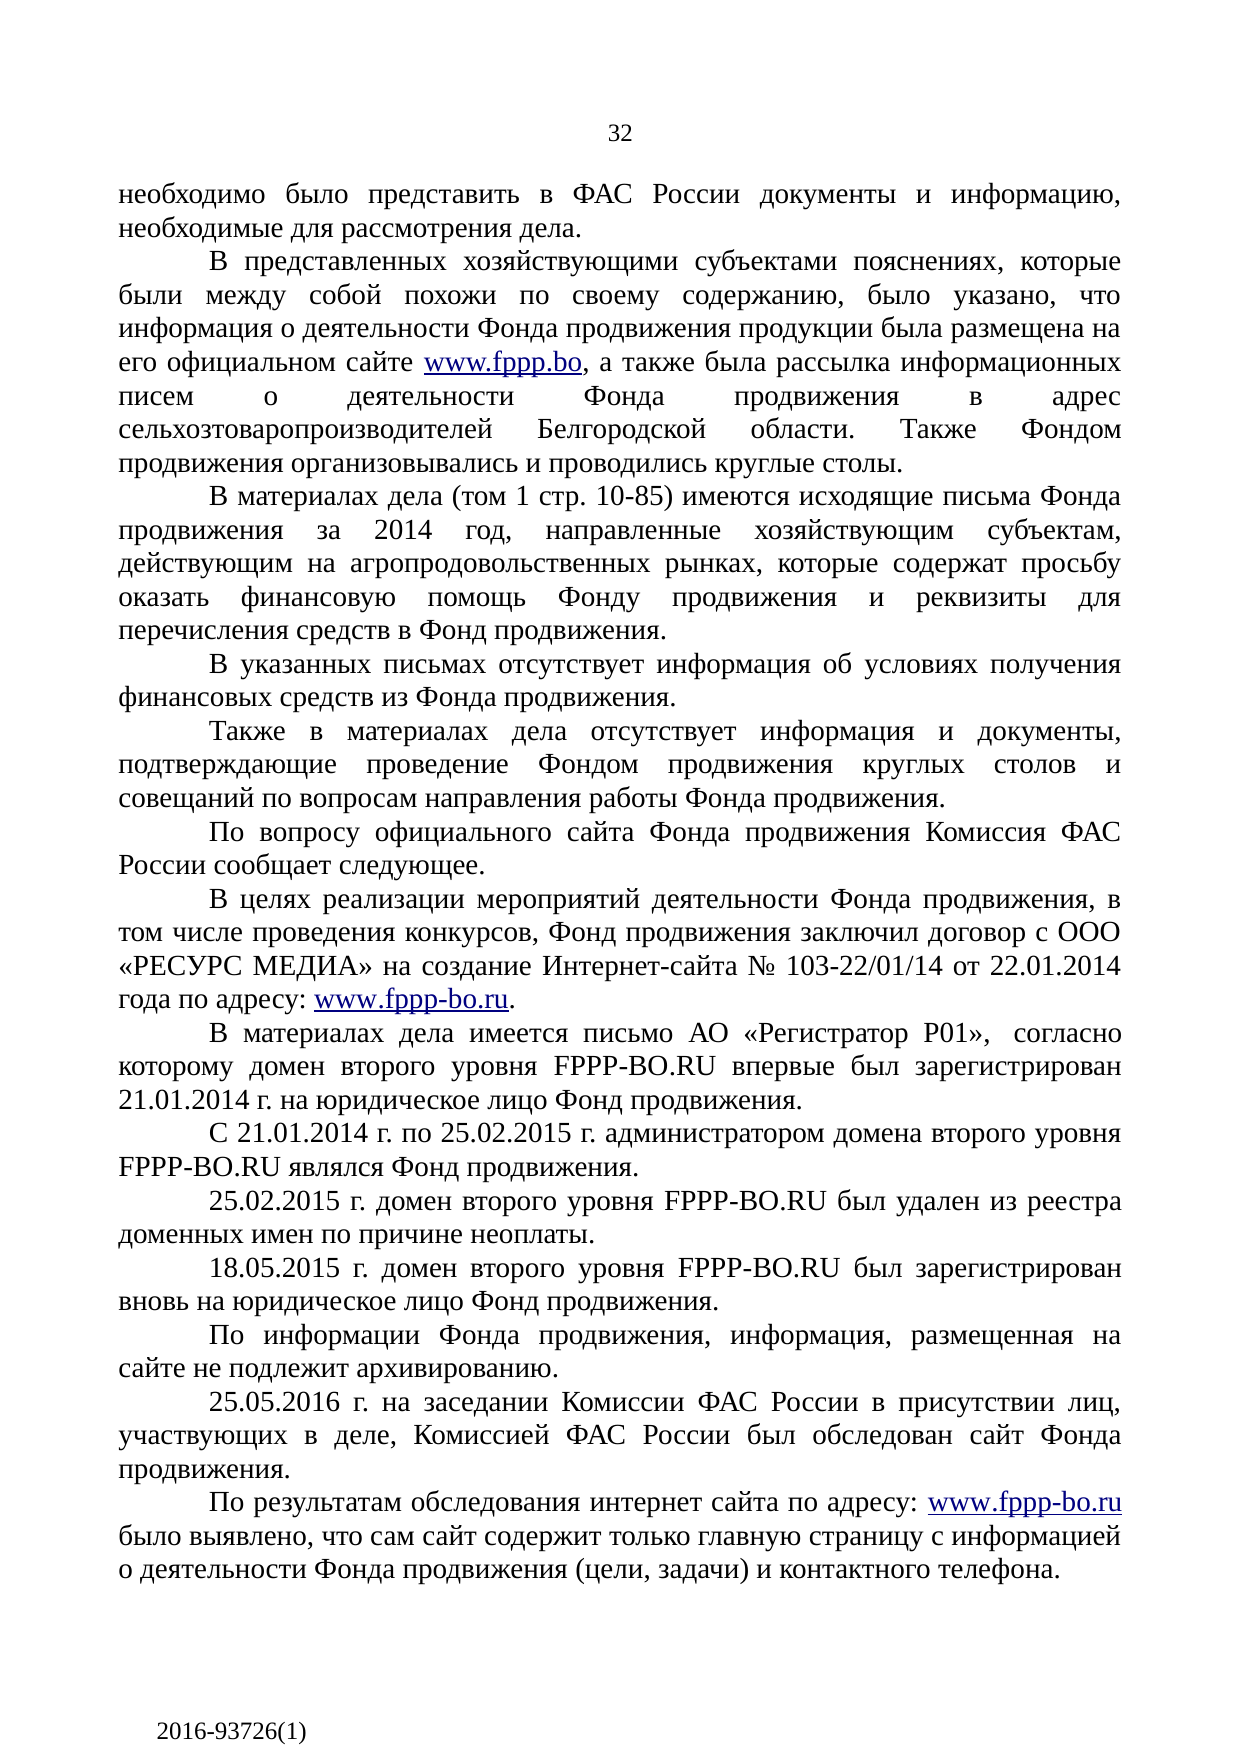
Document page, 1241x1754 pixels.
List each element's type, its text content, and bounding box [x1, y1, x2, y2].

text В указанных письмах отсутствует информация об условиях получения финансовых средств из Фонда продвижения. [118, 646, 1122, 713]
text По информации Фонда продвижения, информация, размещенная на сайте не подлежит архивированию. [118, 1317, 1122, 1384]
text Также в материалах дела отсутствует информация и документы, подтверждающие проведение Фондом продвижения круглых столов и совещаний по вопросам направления работы Фонда продвижения. [118, 713, 1122, 814]
text По вопросу официального сайта Фонда продвижения Комиссия ФАС России сообщает следующее. [118, 814, 1122, 881]
text В материалах дела имеется письмо АО «Регистратор Р01», согласно которому домен второго уровня FPPP-BO.RU впервые был зарегистрирован 21.01.2014 г. на юридическое лицо Фонд продвижения. [118, 1015, 1122, 1116]
text По результатам обследования интернет сайта по адресу: www.fppp-bo.ru было выявлено, что сам сайт содержит только главную страницу с информацией о деятельности Фонда продвижения (цели, задачи) и контактного телефона. [118, 1484, 1122, 1585]
text 18.05.2015 г. домен второго уровня FPPP-BO.RU был зарегистрирован вновь на юридическое лицо Фонд продвижения. [118, 1250, 1122, 1317]
text В представленных хозяйствующими субъектами пояснениях, которые были между собой похожи по своему содержанию, было указано, что информация о деятельности Фонда продвижения продукции была размещена на его официальном сайте www.fppp.bo, а также была рассылка информационных писем о деятельности Фонда продвижения в адрес сельхозтоваропроизводителей Белгородской области. Также Фондом продвижения организовывались и проводились круглые столы. [118, 243, 1122, 478]
text В материалах дела (том 1 стр. 10-85) имеются исходящие письма Фонда продвижения за 2014 год, направленные хозяйствующим субъектам, действующим на агропродовольственных рынках, которые содержат просьбу оказать финансовую помощь Фонду продвижения и реквизиты для перечисления средств в Фонд продвижения. [118, 478, 1122, 646]
text 25.05.2016 г. на заседании Комиссии ФАС России в присутствии лиц, участвующих в деле, Комиссией ФАС России был обследован сайт Фонда продвижения. [118, 1384, 1122, 1484]
text В целях реализации мероприятий деятельности Фонда продвижения, в том числе проведения конкурсов, Фонд продвижения заключил договор с ООО «РЕСУРС МЕДИА» на создание Интернет-сайта № 103-22/01/14 от 22.01.2014 года по адресу: www.fppp-bo.ru. [118, 881, 1122, 1015]
text 25.02.2015 г. домен второго уровня FPPP-BO.RU был удален из реестра доменных имен по причине неоплаты. [118, 1183, 1122, 1250]
text необходимо было представить в ФАС России документы и информацию, необходимые для рассмотрения дела. [118, 176, 1122, 243]
text С 21.01.2014 г. по 25.02.2015 г. администратором домена второго уровня FPPP-BO.RU являлся Фонд продвижения. [118, 1116, 1122, 1183]
